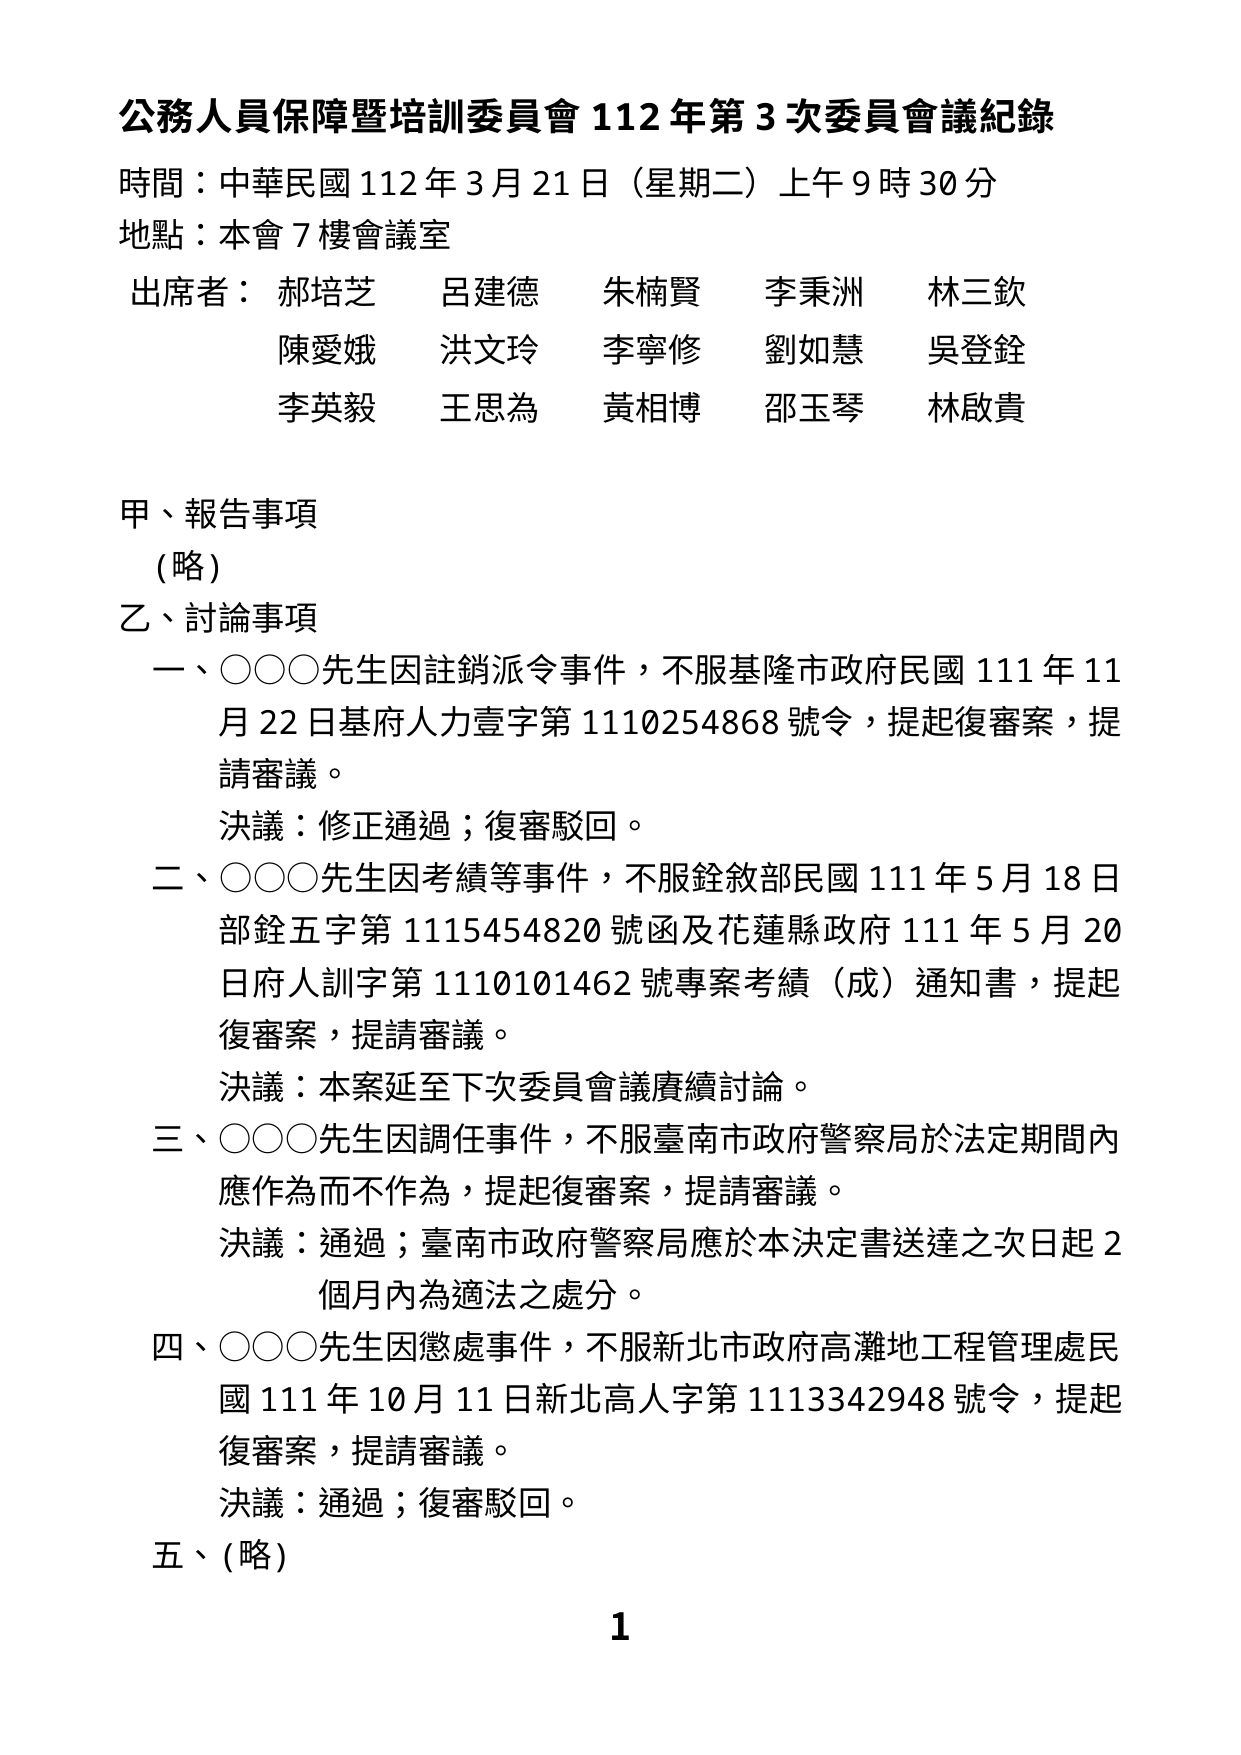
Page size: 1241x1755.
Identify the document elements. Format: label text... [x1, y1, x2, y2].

table_cell 黃相博 [591, 374, 753, 432]
table_cell [118, 374, 232, 432]
text 一、○○○先生因註銷派令事件，不服基隆市政府民國111年11月22日基府人力壹字第1110254868號令，提起復審案，提請審議。 [118, 641, 1122, 797]
table_cell [233, 374, 266, 432]
table_cell 劉如慧 [753, 316, 916, 374]
table_cell 吳登銓 [916, 316, 1078, 374]
text 乙、討論事項 [118, 589, 1122, 641]
table_cell 林啟貴 [916, 374, 1078, 432]
text 決議：通過；臺南市政府警察局應於本決定書送達之次日起2個月內為適法之處分。 [218, 1214, 1122, 1318]
text 二、○○○先生因考績等事件，不服銓敘部民國111年5月18日部銓五字第1115454820號函及花蓮縣政府111年5月20日府人訓字第1110101462號專案考績（成）通知書，提起復審案，提請審議。 [118, 849, 1122, 1057]
text 決議：修正通過；復審駁回。 [218, 797, 1122, 849]
table_cell 洪文玲 [428, 316, 591, 374]
text 地點：本會7樓會議室 [118, 205, 1122, 257]
text 三、○○○先生因調任事件，不服臺南市政府警察局於法定期間內應作為而不作為，提起復審案，提請審議。 [118, 1109, 1122, 1214]
table_header 呂建德 [428, 258, 591, 316]
table_header ： [233, 258, 266, 316]
table_cell 陳愛娥 [266, 316, 428, 374]
table_header 郝培芝 [266, 258, 428, 316]
table_cell 李英毅 [266, 374, 428, 432]
text 時間：中華民國112年3月21日（星期二）上午9時30分 [118, 153, 1122, 205]
text 四、○○○先生因懲處事件，不服新北市政府高灘地工程管理處民國111年10月11日新北高人字第1113342948號令，提起復審案，提請審議。 [118, 1318, 1122, 1474]
table_header 李秉洲 [753, 258, 916, 316]
table_cell 邵玉琴 [753, 374, 916, 432]
table_cell [118, 316, 232, 374]
table_header 出席者 [118, 258, 232, 316]
table_header 朱楠賢 [591, 258, 753, 316]
table_cell [233, 316, 266, 374]
text 五、(略) [118, 1526, 1122, 1578]
text 決議：通過；復審駁回。 [218, 1474, 1122, 1526]
text (略) [151, 537, 1122, 589]
text 甲、報告事項 [118, 484, 1122, 537]
table_header 林三欽 [916, 258, 1078, 316]
text 公務人員保障暨培訓委員會112年第3次委員會議紀錄 [118, 89, 1240, 141]
text 決議：本案延至下次委員會議賡續討論。 [218, 1057, 1122, 1109]
table_cell 王思為 [428, 374, 591, 432]
table_cell 李寧修 [591, 316, 753, 374]
